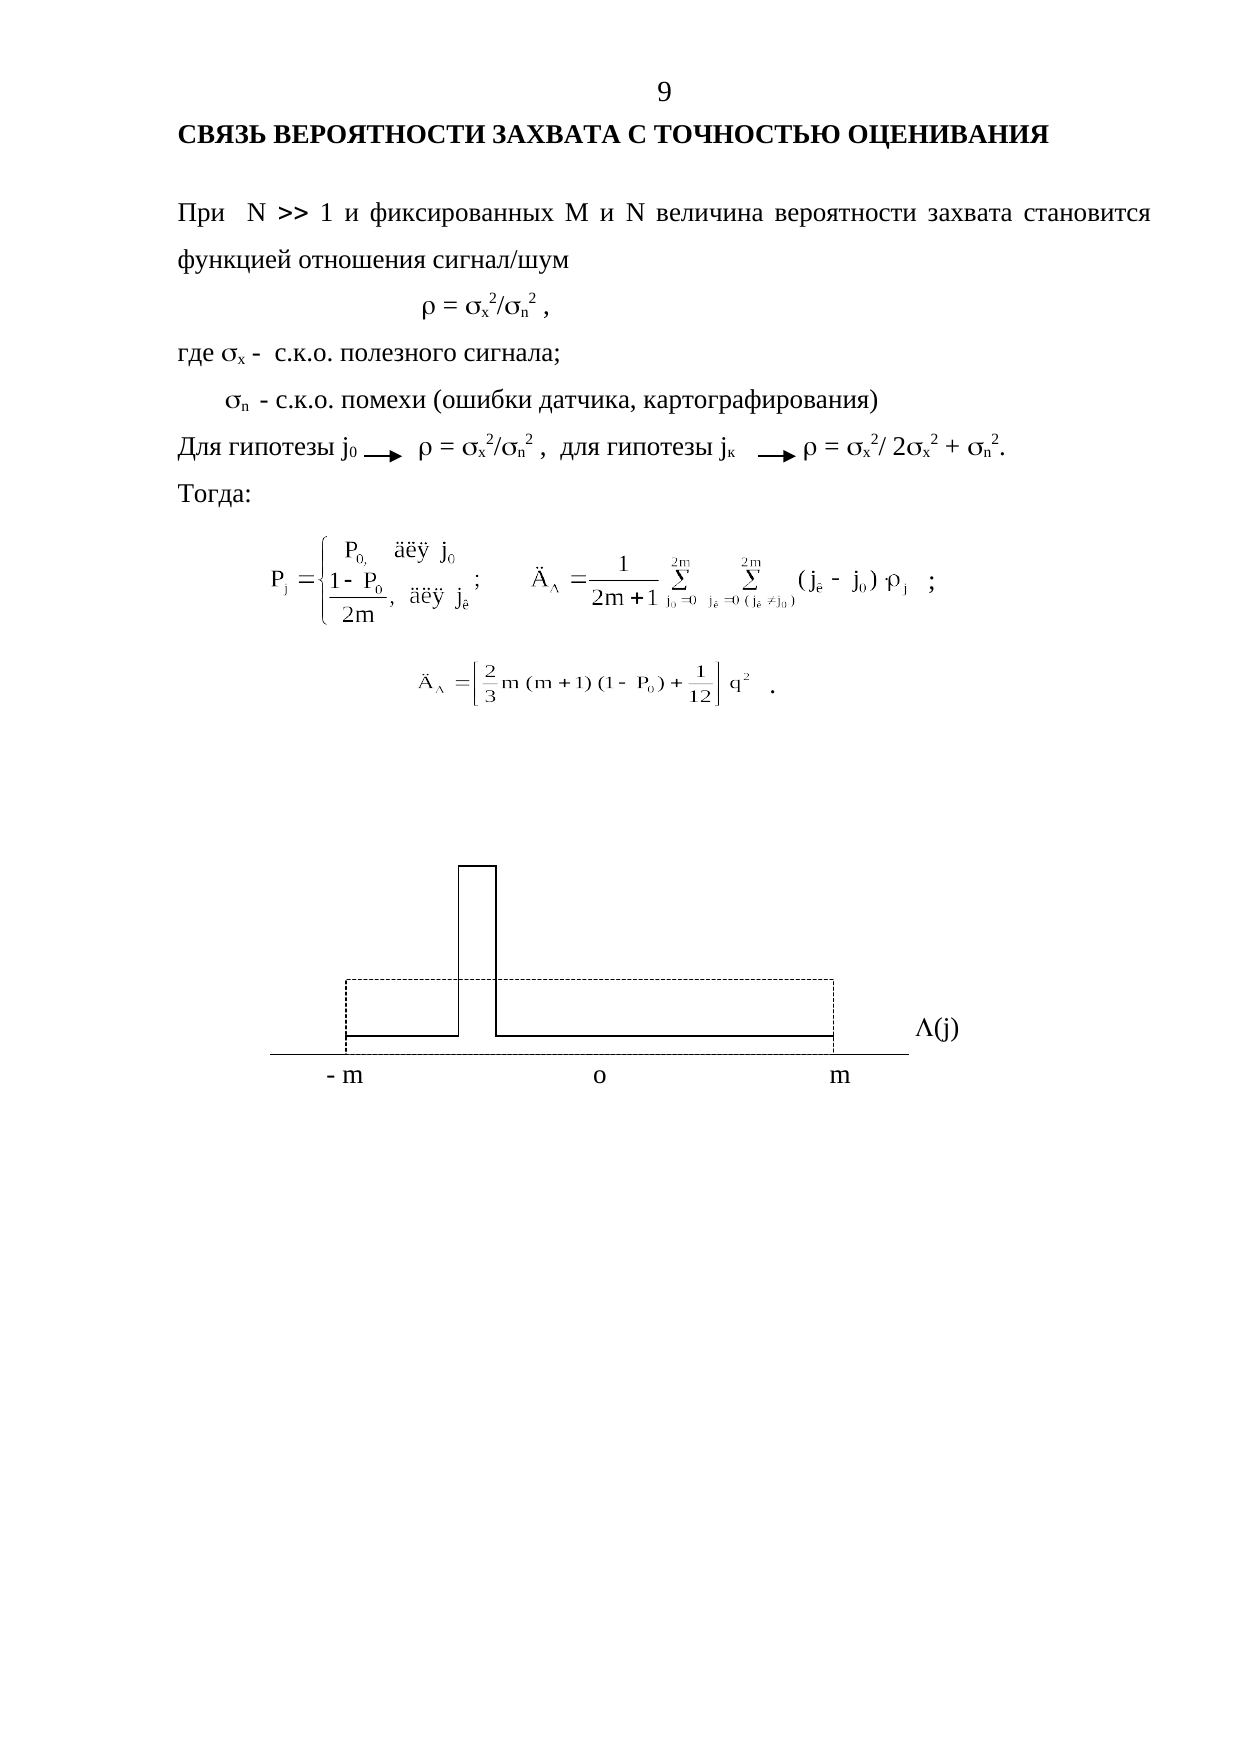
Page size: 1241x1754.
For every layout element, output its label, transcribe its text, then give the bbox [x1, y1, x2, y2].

text Для гипотезы j0  = х2/n2 , для гипотезы jк  = х2/ 2х2 + n2. [177, 430, 1152, 461]
text - m o m [177, 1058, 1152, 1089]
text  = х2/n2 , [177, 289, 1152, 321]
text где х - с.к.о. полезного сигнала; [177, 336, 1152, 367]
text . [177, 651, 1152, 716]
text Связь вероятности захвата с точностью оценивания [177, 118, 1152, 149]
text При N  1 и фиксированных М и N величина вероятности захвата становится функцией отношения сигнал/шум [177, 196, 1152, 274]
text n - c.к.о. помехи (ошибки датчика, картографирования) [177, 383, 1152, 414]
text [177, 1012, 345, 1043]
text ; [177, 523, 1152, 636]
text Тогда: [177, 477, 1152, 508]
text (j) [834, 1012, 1152, 1043]
